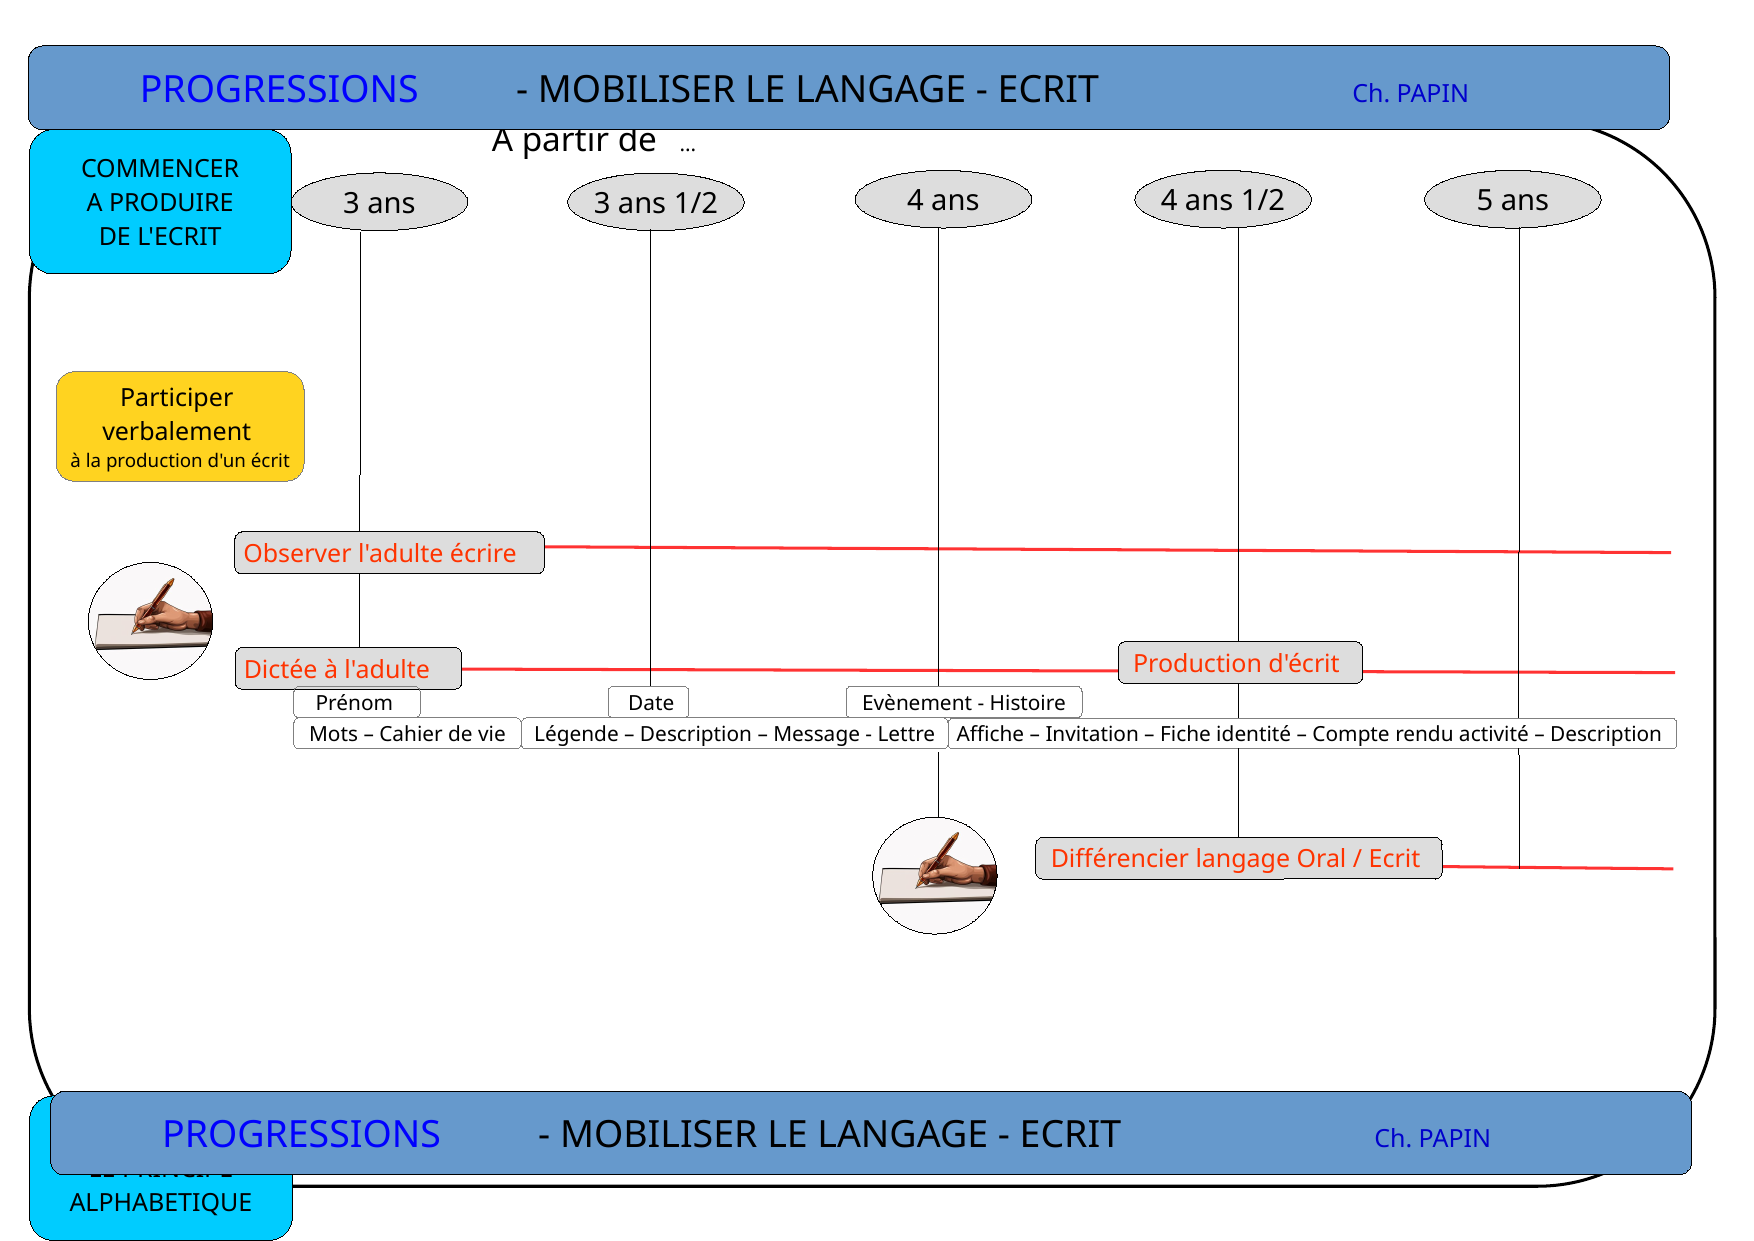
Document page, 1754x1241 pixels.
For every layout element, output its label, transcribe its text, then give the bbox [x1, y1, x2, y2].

picture [872, 817, 998, 934]
text [1603, 116, 1677, 162]
picture [88, 562, 213, 679]
text A partir de ... [276, 130, 1648, 162]
